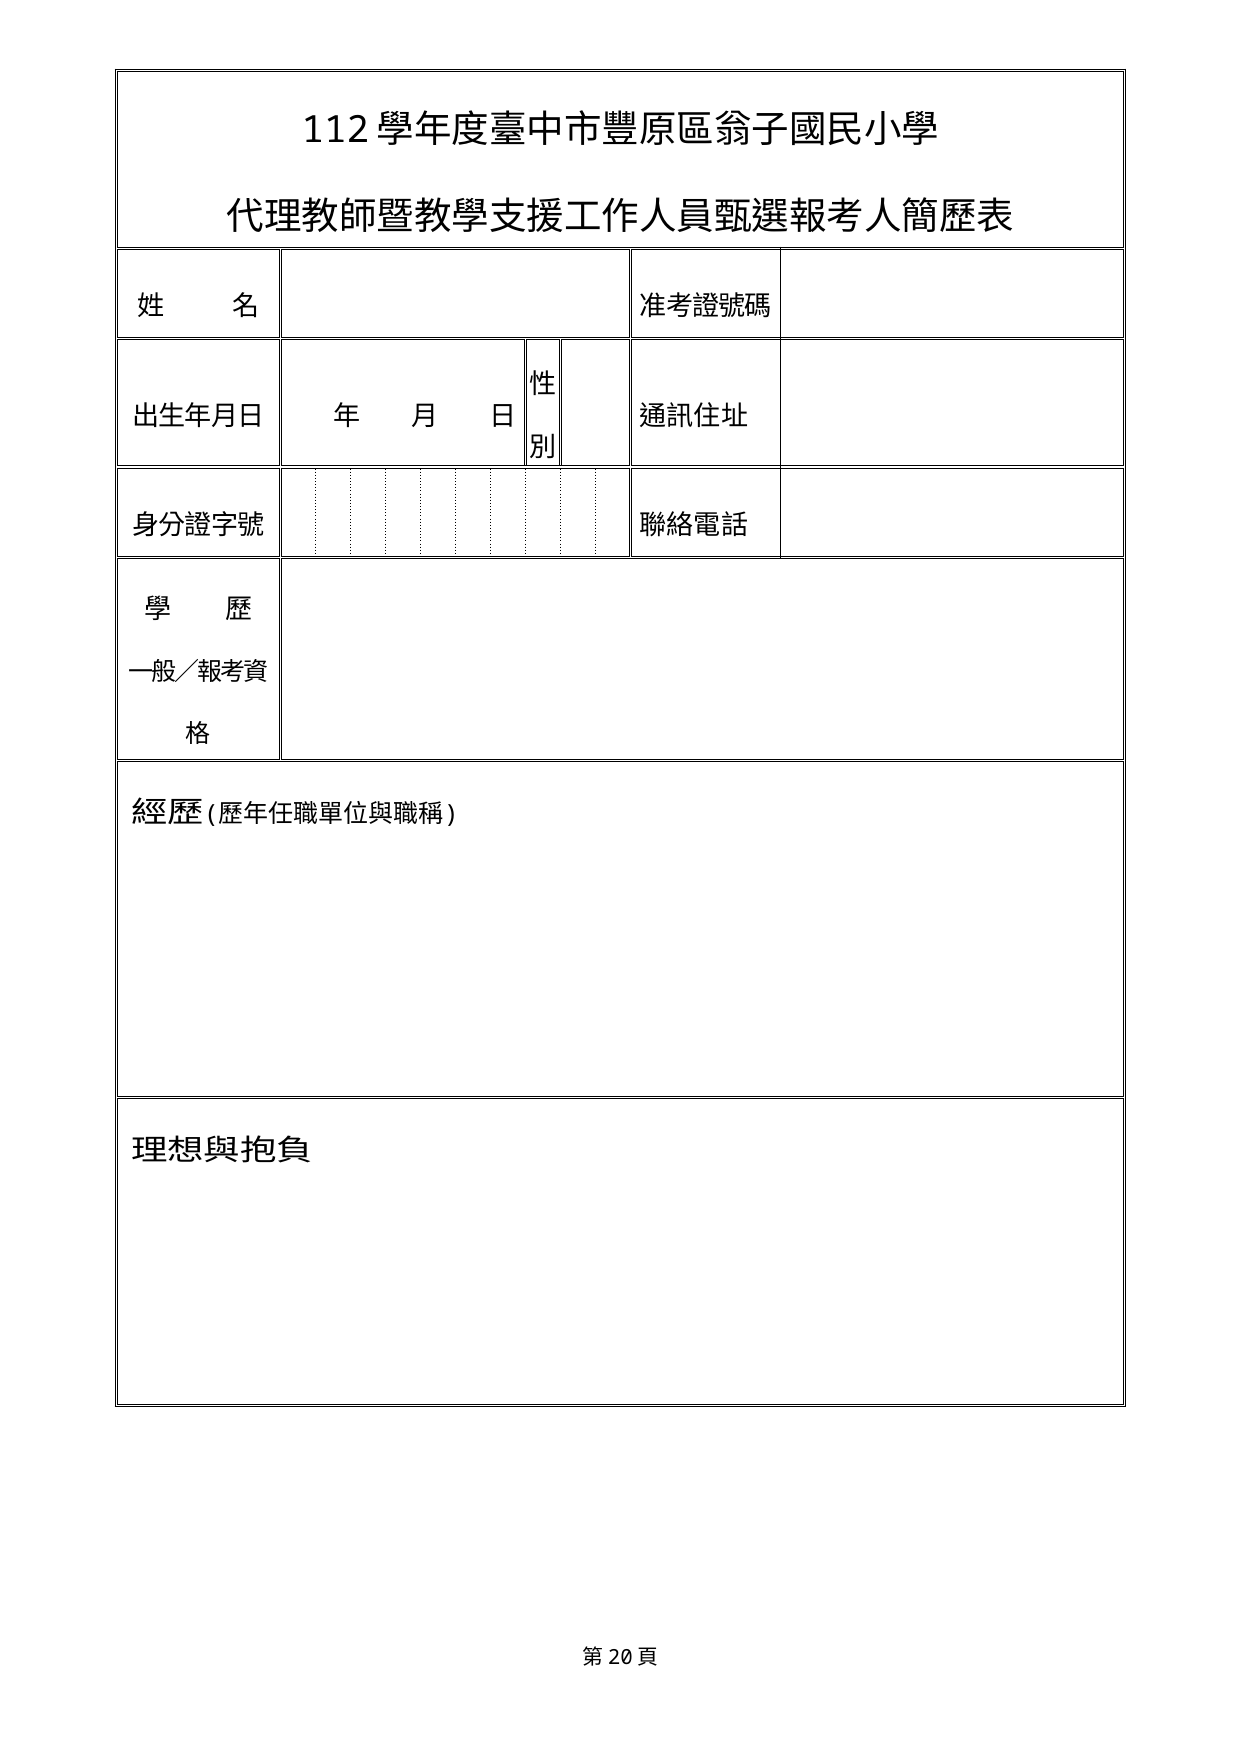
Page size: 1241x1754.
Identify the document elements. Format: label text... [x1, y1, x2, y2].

table_cell [282, 559, 1123, 759]
table_cell [316, 469, 351, 556]
table_cell 通訊住址 [632, 340, 780, 465]
table_cell [562, 340, 629, 465]
table_cell [351, 469, 386, 556]
table_cell 年 月 日 [282, 340, 524, 465]
table_cell [781, 340, 1123, 465]
table_header 112學年度臺中市豐原區翁子國民小學 代理教師暨教學支援工作人員甄選報考人簡歷表 [118, 72, 1123, 247]
table_cell 理想與抱負 [118, 1099, 1123, 1404]
table_cell [781, 469, 1123, 556]
table_cell 性別 [527, 340, 559, 465]
table_cell [526, 469, 561, 556]
table_cell 身分證字號 [118, 469, 279, 556]
table_cell [282, 250, 629, 337]
table_cell 准考證號碼 [632, 250, 780, 337]
table_cell 經歷(歷年任職單位與職稱) [118, 762, 1123, 1096]
table_cell 出生年月日 [118, 340, 279, 465]
table_cell 姓 名 [118, 250, 279, 337]
table_cell [491, 469, 526, 556]
table_cell [456, 469, 491, 556]
table_cell [561, 469, 596, 556]
table_cell [781, 250, 1123, 337]
table_cell [596, 469, 629, 556]
table_cell [282, 469, 316, 556]
table_cell 學 歷 一般／報考資格 [118, 559, 279, 759]
table_cell [421, 469, 456, 556]
table_cell [386, 469, 421, 556]
table_cell 聯絡電話 [632, 469, 780, 556]
